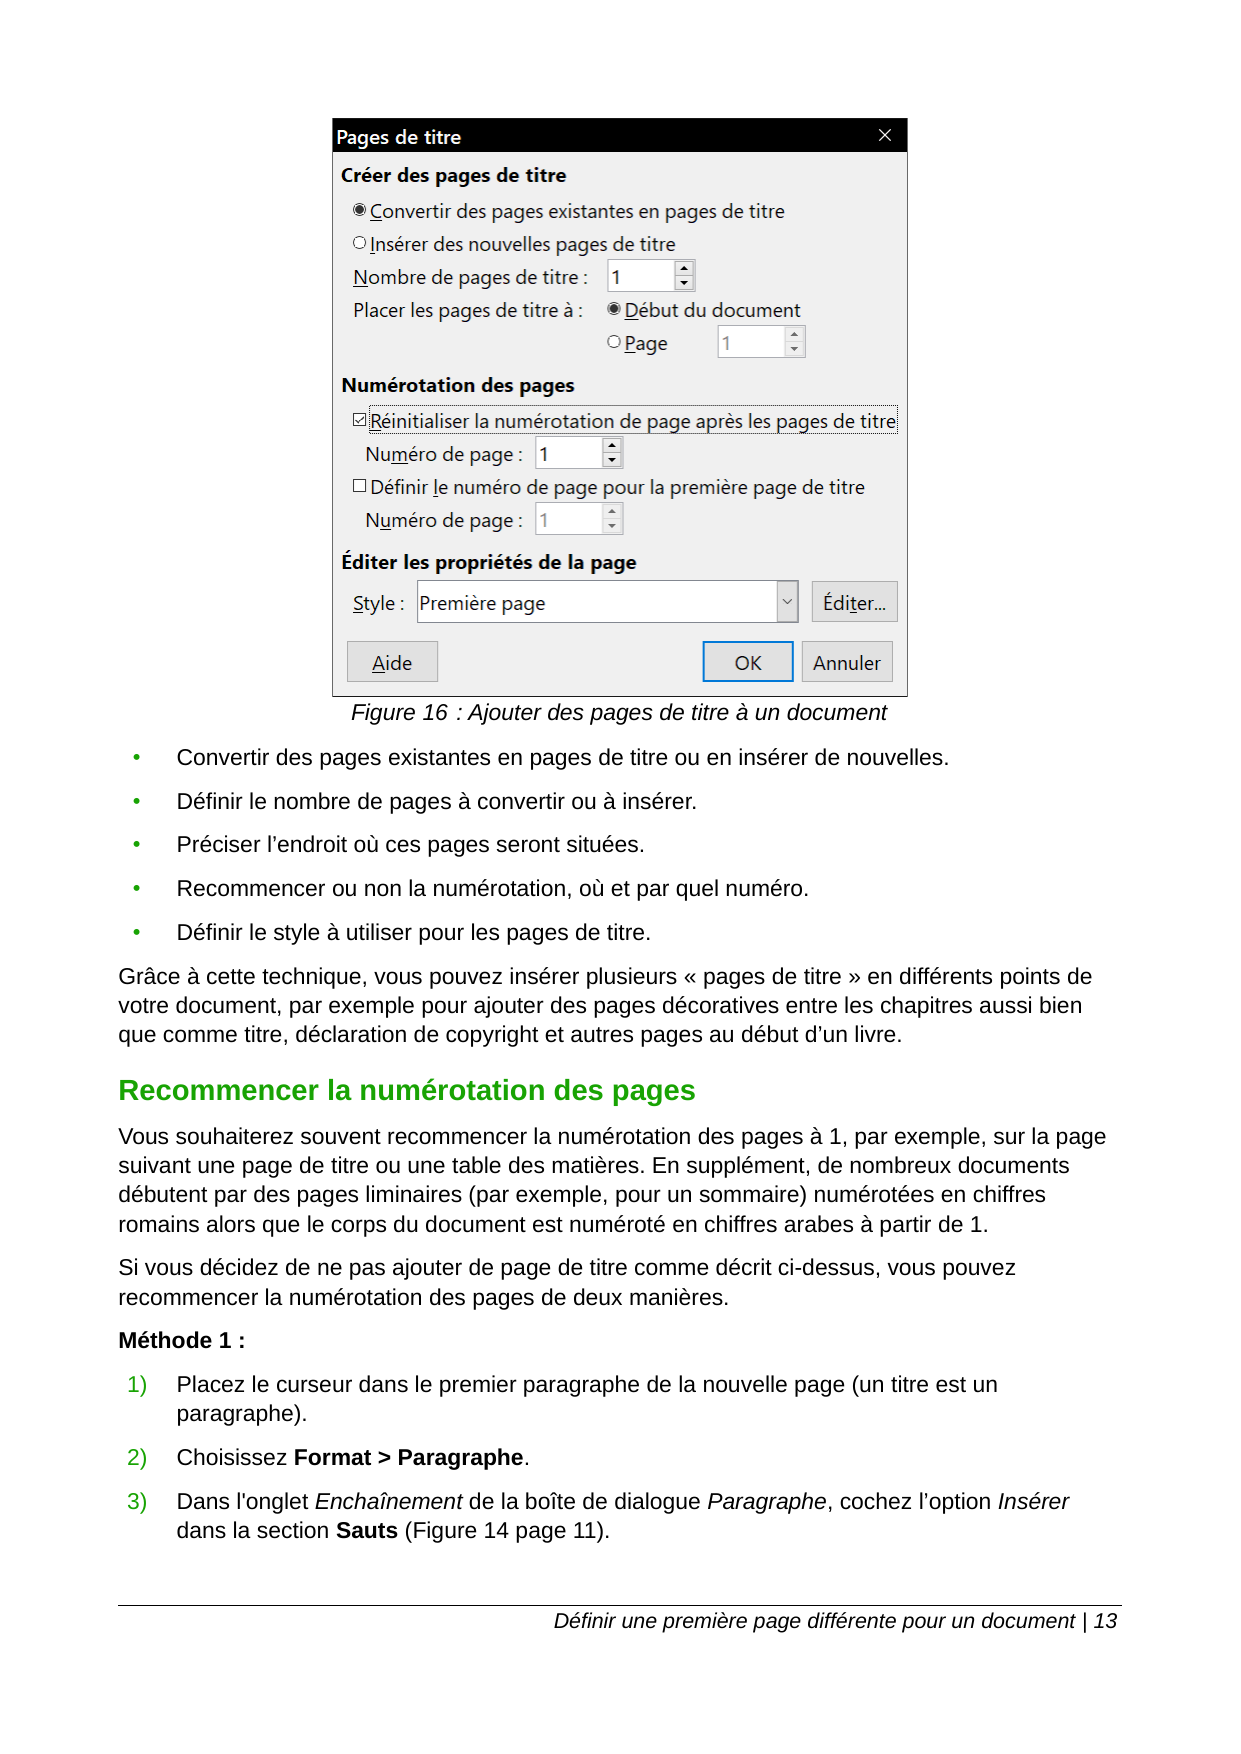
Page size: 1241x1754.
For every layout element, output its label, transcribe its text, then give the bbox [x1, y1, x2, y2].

subtitle Recommencer la numérotation des pages [118, 1077, 1122, 1106]
list Dans l'onglet Enchaînement de la boîte de dialogue Paragraphe, cochez l’option Insérer dans la section Sauts (Figure 14 page 11). [147, 1485, 1122, 1543]
list Convertir des pages existantes en pages de titre ou en insérer de nouvelles. [133, 741, 1122, 770]
list Préciser l’endroit où ces pages seront situées. [133, 829, 1122, 858]
picture [332, 118, 908, 697]
text Méthode 1 : [118, 1324, 1122, 1354]
text Vous souhaiterez souvent recommencer la numérotation des pages à 1, par exemple, sur la page suivant une page de titre ou une table des matières. En supplément, de nombreux documents débutent par des pages liminaires (par exemple, pour un sommaire) numérotées en chiffres romains alors que le corps du document est numéroté en chiffres arabes à partir de 1. [118, 1120, 1122, 1237]
list Définir le nombre de pages à convertir ou à insérer. [133, 785, 1122, 814]
list Définir le style à utiliser pour les pages de titre. [133, 916, 1122, 945]
list Recommencer ou non la numérotation, où et par quel numéro. [133, 872, 1122, 902]
list Placez le curseur dans le premier paragraphe de la nouvelle page (un titre est un paragraphe). [147, 1368, 1122, 1427]
text Figure 16 : Ajouter des pages de titre à un document [118, 697, 1122, 726]
text Si vous décidez de ne pas ajouter de page de titre comme décrit ci-dessus, vous pouvez recommencer la numérotation des pages de deux manières. [118, 1252, 1122, 1310]
text Grâce à cette technique, vous pouvez insérer plusieurs « pages de titre » en différents points de votre document, par exemple pour ajouter des pages décoratives entre les chapitres aussi bien que comme titre, déclaration de copyright et autres pages au début d’un livre. [118, 960, 1122, 1047]
list Choisissez Format > Paragraphe. [147, 1441, 1122, 1470]
